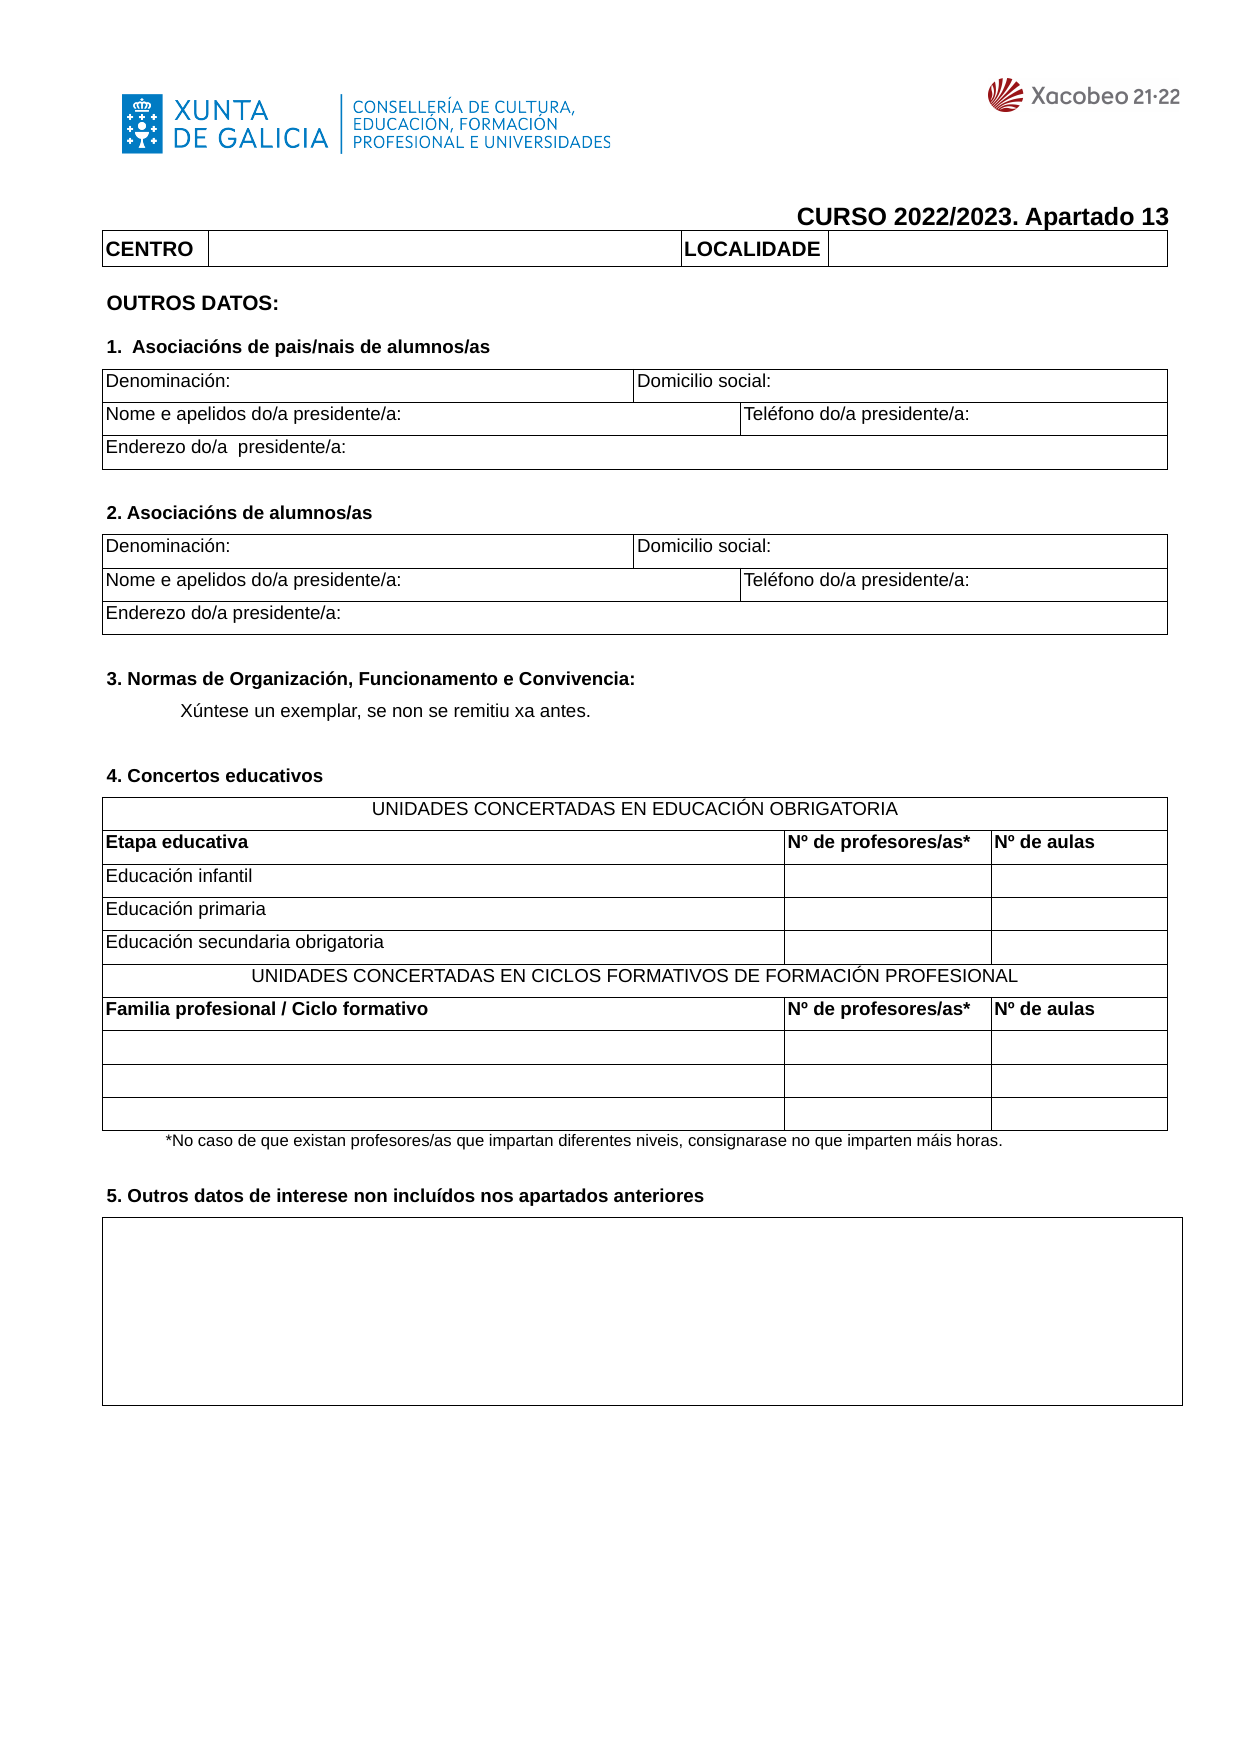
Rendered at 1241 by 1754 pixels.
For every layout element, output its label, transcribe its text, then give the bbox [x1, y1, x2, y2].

table_cell Nº de profesores/as* [785, 998, 991, 1030]
table_cell Nome e apelidos do/a presidente/a: [103, 403, 740, 435]
table_header Denominación: [103, 370, 633, 402]
table_cell [785, 931, 991, 963]
table_cell UNIDADES CONCERTADAS EN CICLOS FORMATIVOS DE FORMACIÓN PROFESIONAL [103, 965, 1167, 997]
table_cell [103, 1065, 784, 1097]
table_cell Enderezo do/a presidente/a: [103, 436, 1167, 469]
table_cell Educación primaria [103, 898, 784, 930]
text 3. Normas de Organización, Funcionamento e Convivencia: [106, 668, 1181, 689]
table_header Domicilio social: [634, 370, 1167, 402]
text 5. Outros datos de interese non incluídos nos apartados anteriores [106, 1185, 1181, 1207]
table_cell Familia profesional / Ciclo formativo [103, 998, 784, 1030]
table_cell [785, 865, 991, 897]
text 2. Asociacións de alumnos/as [106, 502, 1181, 523]
table_cell Nome e apelidos do/a presidente/a: [103, 569, 740, 601]
table_header [829, 231, 1167, 266]
table_cell Enderezo do/a presidente/a: [103, 602, 1167, 634]
text *No caso de que existan profesores/as que impartan diferentes niveis, consignarase no que imparten máis horas. [106, 1131, 1181, 1150]
table_cell [992, 931, 1167, 963]
text 4. Concertos educativos [106, 764, 1181, 786]
table_cell [992, 865, 1167, 897]
table_cell [785, 1065, 991, 1097]
table_cell [103, 1031, 784, 1063]
table_cell [785, 898, 991, 930]
table_cell [103, 1098, 784, 1130]
table_header LOCALIDADE [682, 231, 828, 266]
table_cell Educación infantil [103, 865, 784, 897]
table_header [103, 1218, 1182, 1405]
table_cell Teléfono do/a presidente/a: [741, 403, 1167, 435]
table_cell [992, 1065, 1167, 1097]
table_cell [785, 1098, 991, 1130]
table_cell [785, 1031, 991, 1063]
table_header UNIDADES CONCERTADAS EN EDUCACIÓN OBRIGATORIA [103, 798, 1167, 830]
text Xúntese un exemplar, se non se remitiu xa antes. [106, 700, 1181, 721]
table_cell Teléfono do/a presidente/a: [741, 569, 1167, 601]
table_cell [992, 1098, 1167, 1130]
table_header Denominación: [103, 535, 633, 568]
table_header [209, 231, 681, 266]
table_cell Nº de aulas [992, 998, 1167, 1030]
table_cell Nº de profesores/as* [785, 831, 991, 863]
text OUTROS DATOS: [106, 291, 1181, 315]
table_cell Nº de aulas [992, 831, 1167, 863]
table_cell [992, 898, 1167, 930]
table_header CENTRO [103, 231, 208, 266]
table_cell [992, 1031, 1167, 1063]
text CURSO 2022/2023. Apartado 13 [106, 202, 1169, 230]
table_cell Educación secundaria obrigatoria [103, 931, 784, 963]
table_cell Etapa educativa [103, 831, 784, 863]
text 1. Asociacións de pais/nais de alumnos/as [106, 336, 1181, 358]
table_header Domicilio social: [634, 535, 1167, 568]
